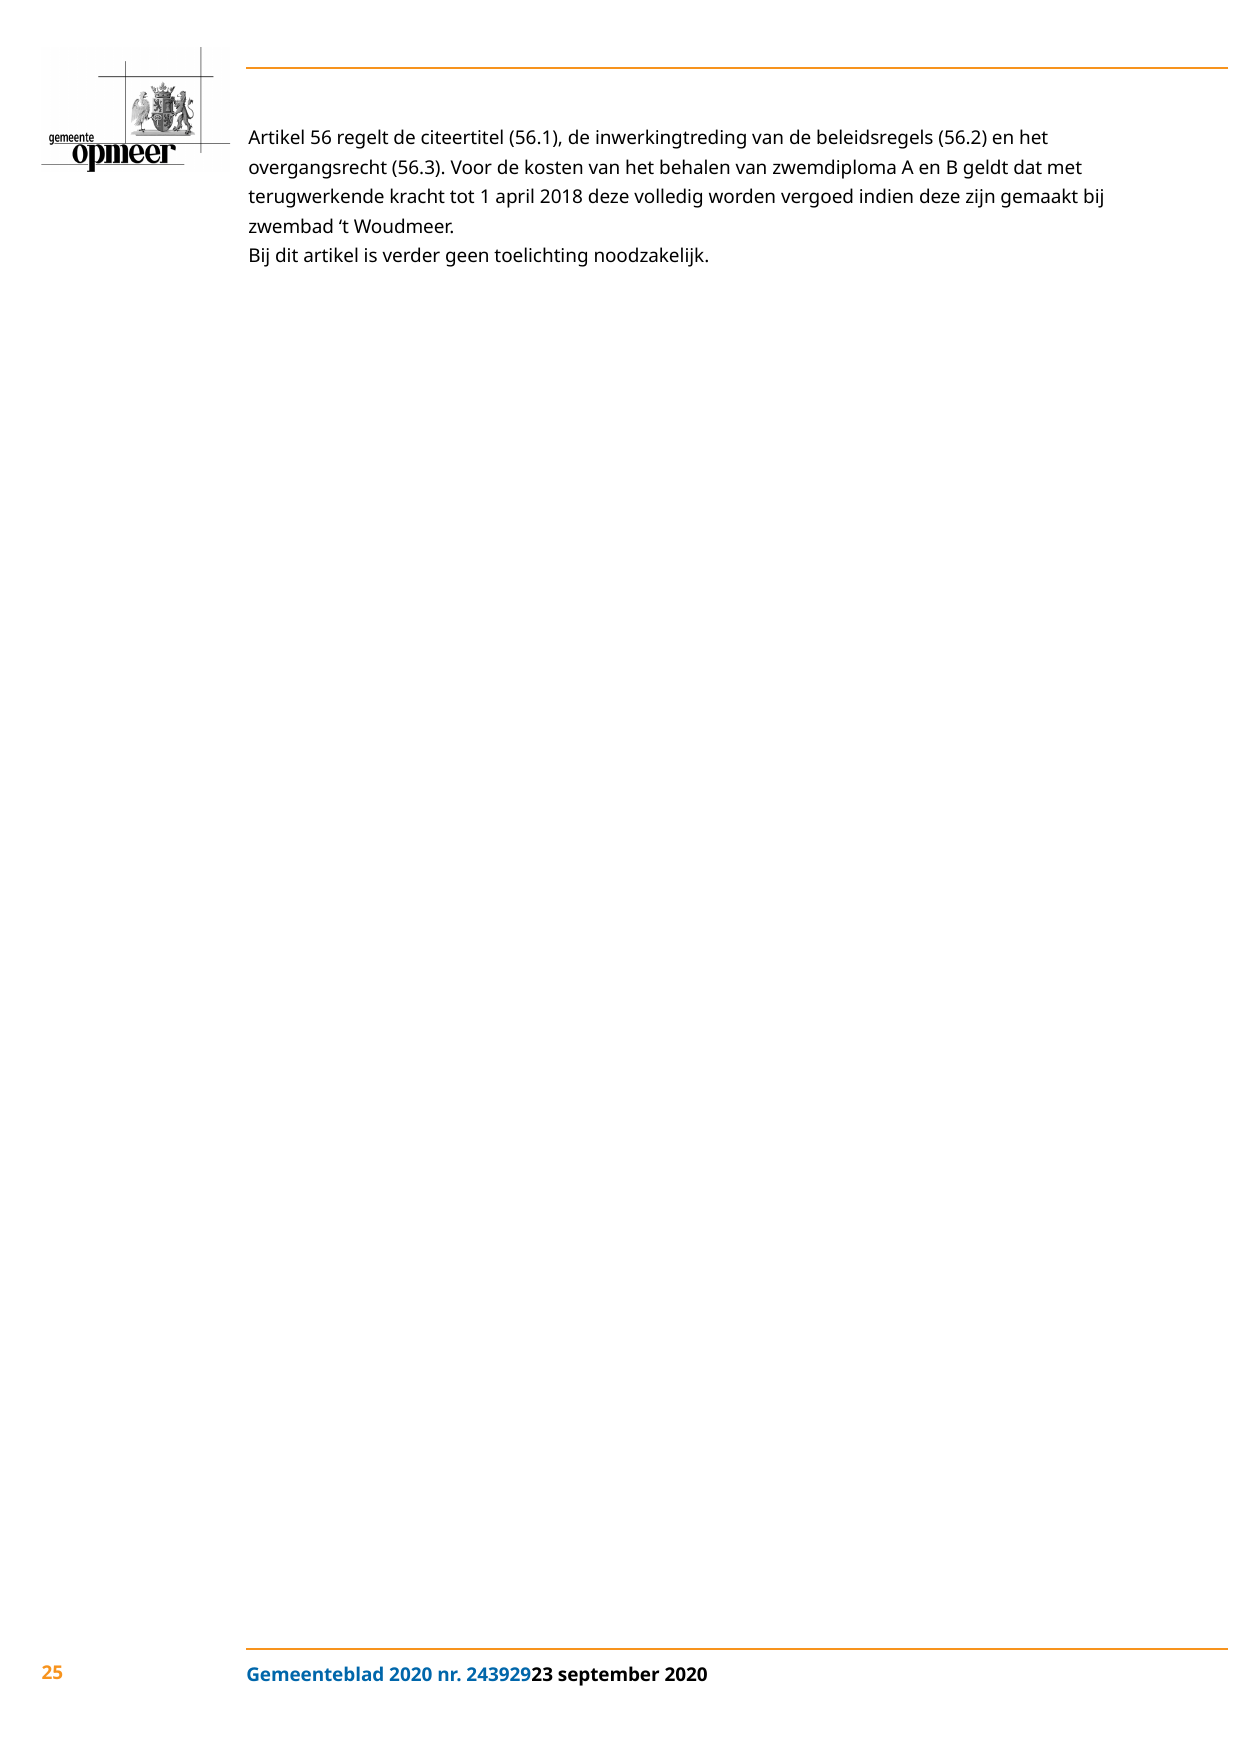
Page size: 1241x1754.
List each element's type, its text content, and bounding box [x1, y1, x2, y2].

text Bij dit artikel is verder geen toelichting noodzakelijk. [248, 243, 1152, 268]
picture [41, 47, 231, 172]
text Artikel 56 regelt de citeertitel (56.1), de inwerkingtreding van de beleidsregels (56.2) en het overgangsrecht (56.3). Voor de kosten van het behalen van zwemdiploma A en B geldt dat met terugwerkende kracht tot 1 april 2018 deze volledig worden vergoed indien deze zijn gemaakt bij zwembad ‘t Woudmeer. [248, 124, 1152, 239]
